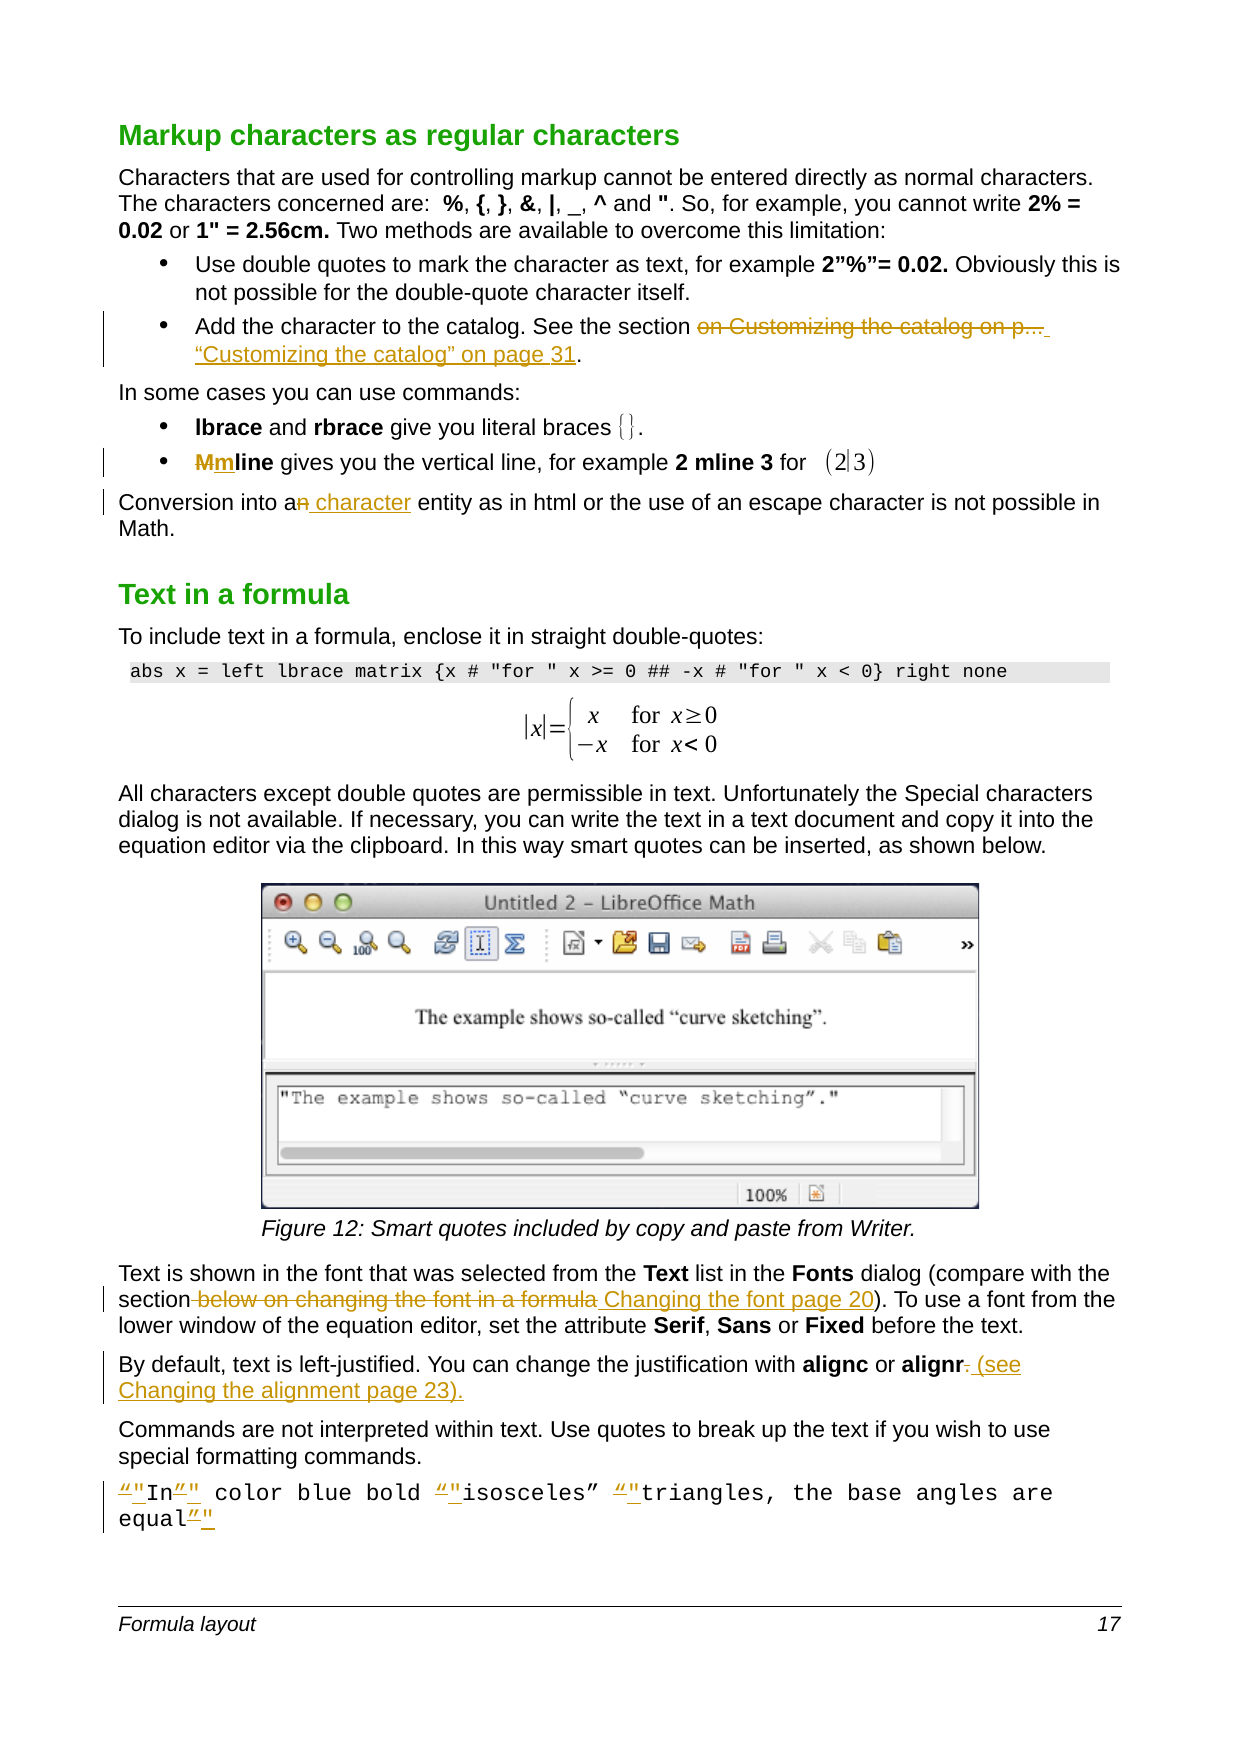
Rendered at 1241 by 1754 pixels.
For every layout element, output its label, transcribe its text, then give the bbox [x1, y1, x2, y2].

list Add the character to the catalog. See the section “Customizing the catalog” on page 31. [156, 311, 1122, 367]
text abs x = left lbrace matrix {x # "for " x >= 0 ## -x # "for " x < 0} right none [130, 662, 1110, 683]
subtitle Text in a formula [118, 577, 1122, 611]
text By default, text is left-justified. You can change the justification with alignc or alignr (see Changing the alignment page 23). [118, 1351, 1122, 1404]
text Figure 12: Smart quotes included by copy and paste from Writer. [261, 1215, 979, 1241]
text To include text in a formula, enclose it in straight double-quotes: [118, 623, 1122, 649]
list Use double quotes to mark the character as text, for example 2”%”= 0.02. Obviously this is not possible for the double-quote character itself. [156, 249, 1122, 305]
text Conversion into a character entity as in html or the use of an escape character is not possible in Math. [118, 489, 1122, 542]
text All characters except double quotes are permissible in text. Unfortunately the Special characters dialog is not available. If necessary, you can write the text in a text document and copy it into the equation editor via the clipboard. In this way smart quotes can be inserted, as shown below. [118, 780, 1122, 859]
list lbrace and rbrace give you literal braces . [156, 412, 1122, 441]
picture [261, 883, 980, 1209]
text Text is shown in the font that was selected from the Text list in the Fonts dialog (compare with the section Changing the font page 20). To use a font from the lower window of the equation editor, set the attribute Serif, Sans or Fixed before the text. [118, 1259, 1122, 1338]
text Commands are not interpreted within text. Use quotes to break up the text if you wish to use special formatting commands. [118, 1416, 1122, 1469]
list mline gives you the vertical line, for example 2 mline 3 for [156, 447, 1122, 477]
text "In" color blue bold "isosceles” "triangles, the base angles are equal" [118, 1481, 1122, 1533]
list Characters that are used for controlling markup cannot be entered directly as normal characters. The characters concerned are: %, {, }, &, |, _, ^ and ". So, for example, you cannot write 2% = 0.02 or 1" = 2.56cm. Two methods are available to overcome this limitation: [118, 164, 1122, 243]
list In some cases you can use commands: [118, 379, 1122, 406]
subtitle Markup characters as regular characters [118, 118, 1122, 152]
